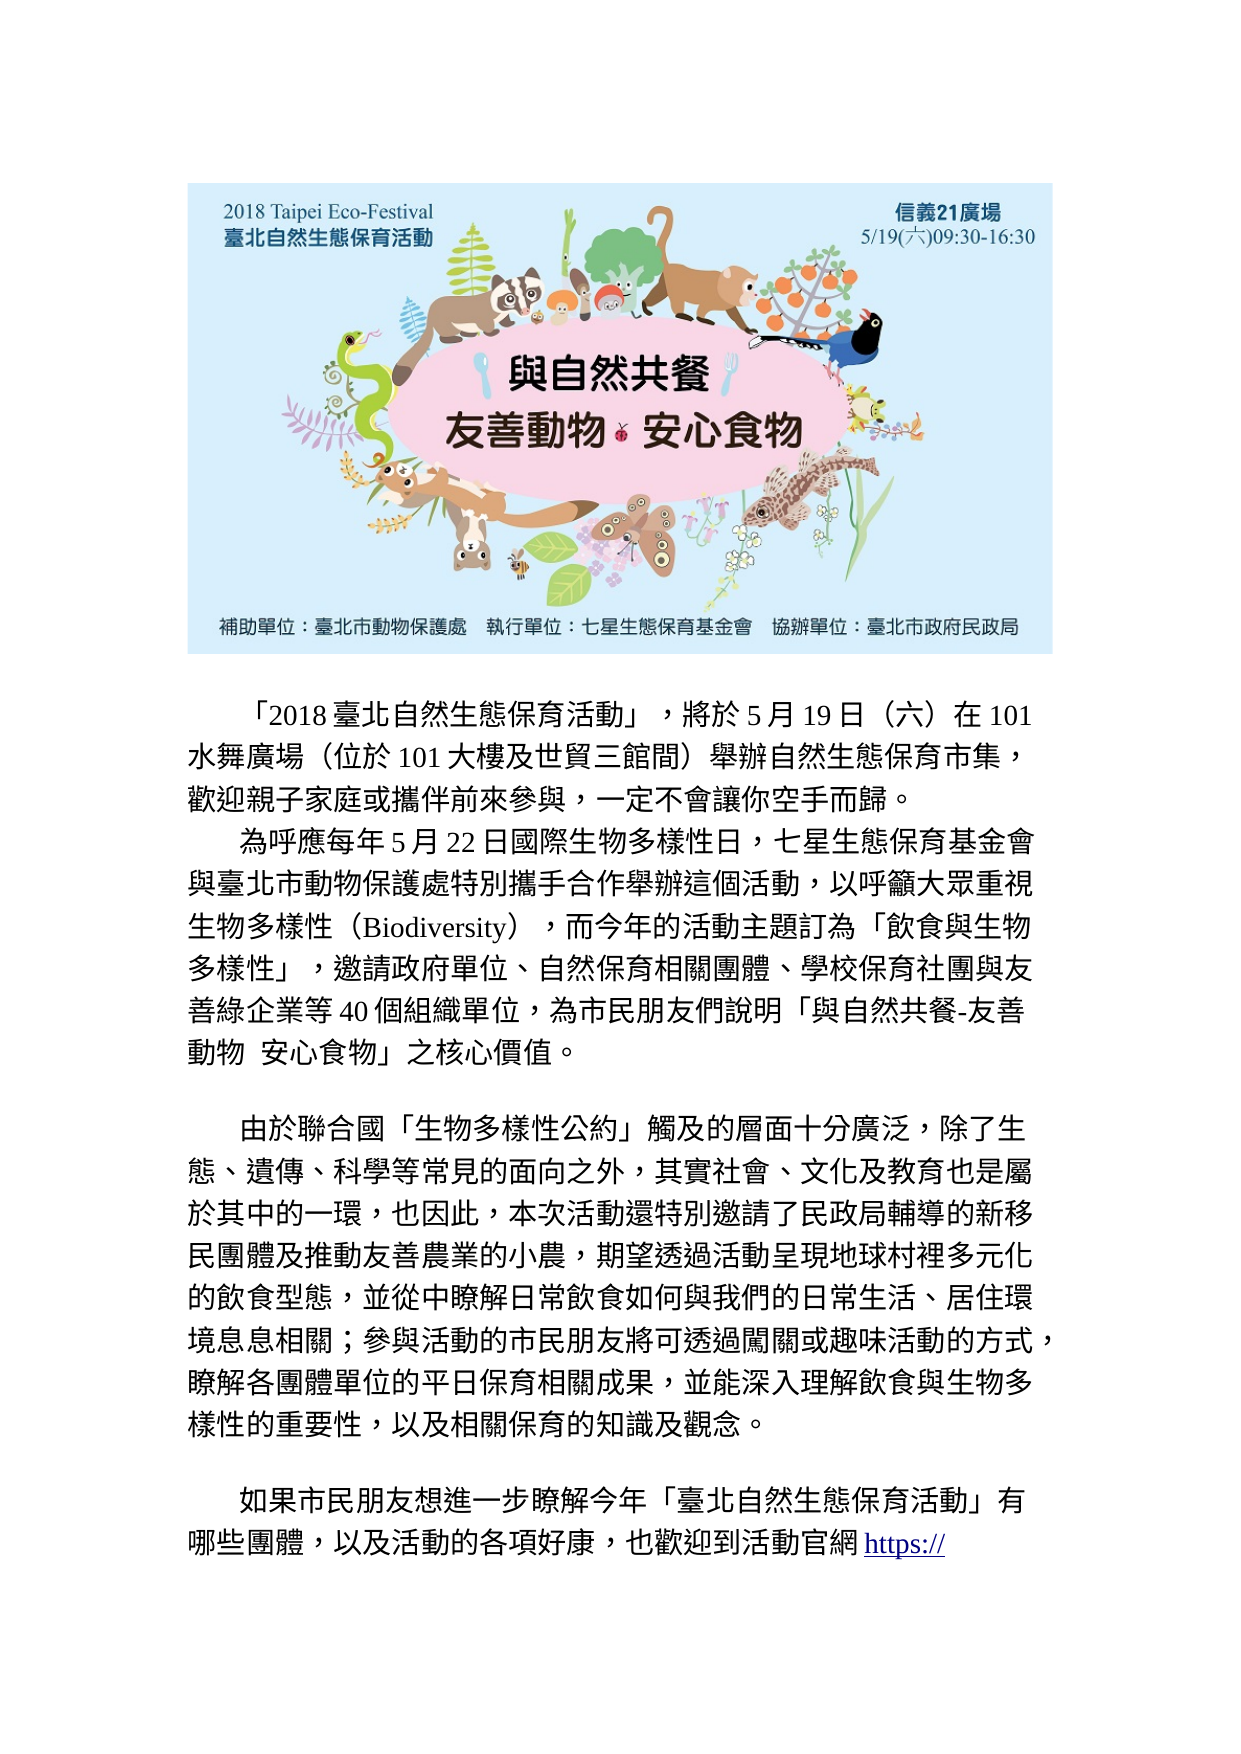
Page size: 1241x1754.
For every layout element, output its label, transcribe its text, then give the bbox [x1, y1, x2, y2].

text 由於聯合國「生物多樣性公約」觸及的層面十分廣泛，除了生態、遺傳、科學等常見的面向之外，其實社會、文化及教育也是屬於其中的一環，也因此，本次活動還特別邀請了民政局輔導的新移民團體及推動友善農業的小農，期望透過活動呈現地球村裡多元化的飲食型態，並從中瞭解日常飲食如何與我們的日常生活、居住環境息息相關；參與活動的市民朋友將可透過闖關或趣味活動的方式，瞭解各團體單位的平日保育相關成果，並能深入理解飲食與生物多樣性的重要性，以及相關保育的知識及觀念。 [187, 1106, 1053, 1444]
text 為呼應每年5月22日國際生物多樣性日，七星生態保育基金會與臺北市動物保護處特別攜手合作舉辦這個活動，以呼籲大眾重視生物多樣性（Biodiversity），而今年的活動主題訂為「飲食與生物多樣性」，邀請政府單位、自然保育相關團體、學校保育社團與友善綠企業等40個組織單位，為市民朋友們說明「與自然共餐-友善動物 安心食物」之核心價值。 [187, 819, 1053, 1072]
text 「2018臺北自然生態保育活動」，將於5月19日（六）在101水舞廣場（位於101大樓及世貿三館間）舉辦自然生態保育市集，歡迎親子家庭或攜伴前來參與，一定不會讓你空手而歸。 [187, 692, 1053, 819]
text 如果市民朋友想進一步瞭解今年「臺北自然生態保育活動」有哪些團體，以及活動的各項好康，也歡迎到活動官網https:// [187, 1478, 1053, 1562]
